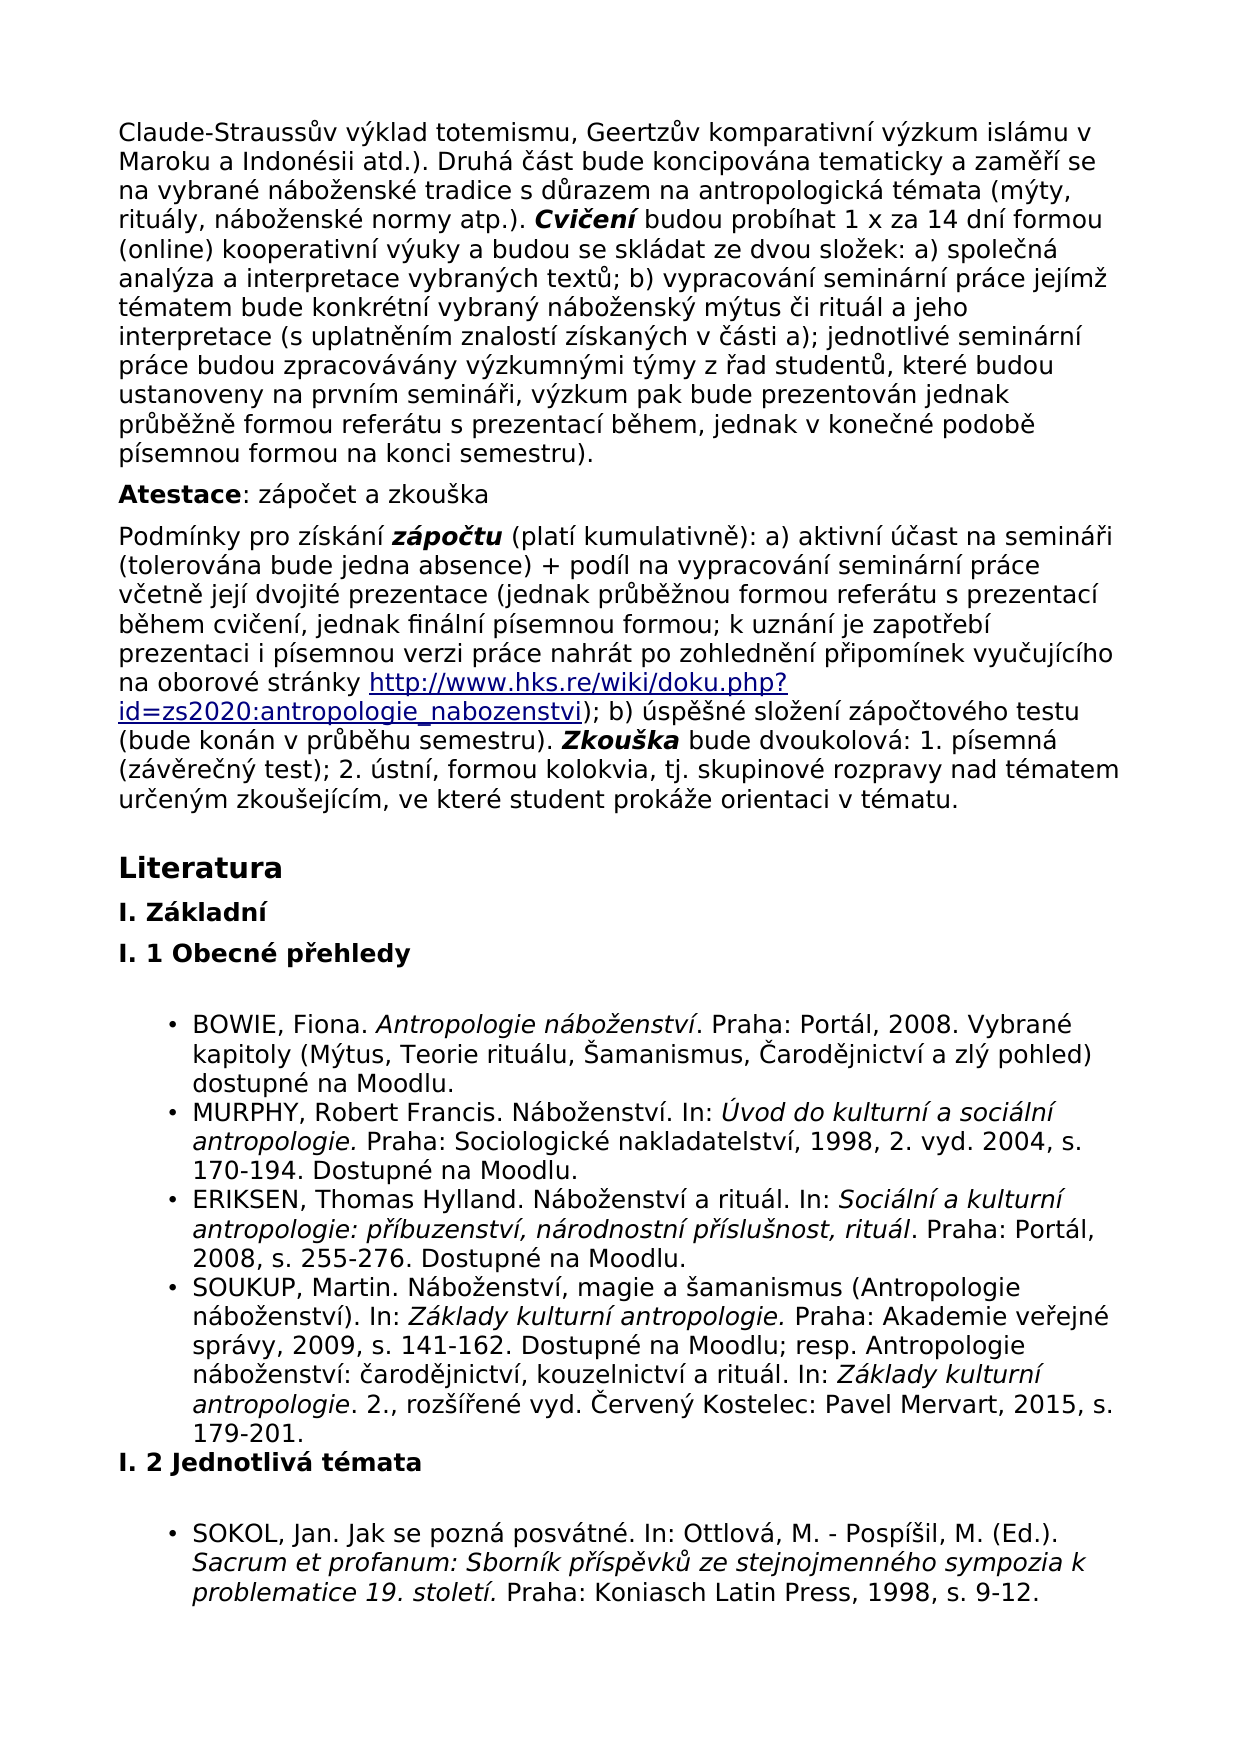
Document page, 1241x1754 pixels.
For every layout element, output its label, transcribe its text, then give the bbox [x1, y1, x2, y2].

text Atestace: zápočet a zkouška [118, 481, 1122, 510]
text Podmínky pro získání zápočtu (platí kumulativně): a) aktivní účast na semináři (tolerována bude jedna absence) + podíl na vypracování seminární práce včetně její dvojité prezentace (jednak průběžnou formou referátu s prezentací během cvičení, jednak finální písemnou formou; k uznání je zapotřebí prezentaci i písemnou verzi práce nahrát po zohlednění připomínek vyučujícího na oborové stránky http://www.hks.re/wiki/doku.php?id=zs2020:antropologie_nabozenstvi); b) úspěšné složení zápočtového testu (bude konán v průběhu semestru). Zkouška bude dvoukolová: 1. písemná (závěrečný test); 2. ústní, formou kolokvia, tj. skupinové rozpravy nad tématem určeným zkoušejícím, ve které student prokáže orientaci v tématu. [118, 522, 1122, 814]
text I. 1 Obecné přehledy [118, 939, 1122, 969]
subtitle Literatura [118, 851, 1122, 885]
text Claude-Straussův výklad totemismu, Geertzův komparativní výzkum islámu v Maroku a Indonésii atd.). Druhá část bude koncipována tematicky a zaměří se na vybrané náboženské tradice s důrazem na antropologická témata (mýty, rituály, náboženské normy atp.). Cvičení budou probíhat 1 x za 14 dní formou (online) kooperativní výuky a budou se skládat ze dvou složek: a) společná analýza a interpretace vybraných textů; b) vypracování seminární práce jejímž tématem bude konkrétní vybraný náboženský mýtus či rituál a jeho interpretace (s uplatněním znalostí získaných v části a); jednotlivé seminární práce budou zpracovávány výzkumnými týmy z řad studentů, které budou ustanoveny na prvním semináři, výzkum pak bude prezentován jednak průběžně formou referátu s prezentací během, jednak v konečné podobě písemnou formou na konci semestru). [118, 118, 1122, 468]
list BOWIE, Fiona. Antropologie náboženství. Praha: Portál, 2008. Vybrané kapitoly (Mýtus, Teorie rituálu, Šamanismus, Čarodějnictví a zlý pohled) dostupné na Moodlu. [177, 1011, 1122, 1098]
list SOKOL, Jan. Jak se pozná posvátné. In: Ottlová, M. - Pospíšil, M. (Ed.). Sacrum et profanum: Sborník příspěvků ze stejnojmenného sympozia k problematice 19. století. Praha: Koniasch Latin Press, 1998, s. 9-12. [177, 1519, 1122, 1607]
text I. 2 Jednotlivá témata [118, 1448, 1122, 1477]
list MURPHY, Robert Francis. Náboženství. In: Úvod do kulturní a sociální antropologie. Praha: Sociologické nakladatelství, 1998, 2. vyd. 2004, s. 170-194. Dostupné na Moodlu. [177, 1098, 1122, 1186]
list SOUKUP, Martin. Náboženství, magie a šamanismus (Antropologie náboženství). In: Základy kulturní antropologie. Praha: Akademie veřejné správy, 2009, s. 141-162. Dostupné na Moodlu; resp. Antropologie náboženství: čarodějnictví, kouzelnictví a rituál. In: Základy kulturní antropologie. 2., rozšířené vyd. Červený Kostelec: Pavel Mervart, 2015, s. 179-201. [177, 1273, 1122, 1448]
text I. Základní [118, 898, 1122, 927]
list ERIKSEN, Thomas Hylland. Náboženství a rituál. In: Sociální a kulturní antropologie: příbuzenství, národnostní příslušnost, rituál. Praha: Portál, 2008, s. 255-276. Dostupné na Moodlu. [177, 1186, 1122, 1273]
